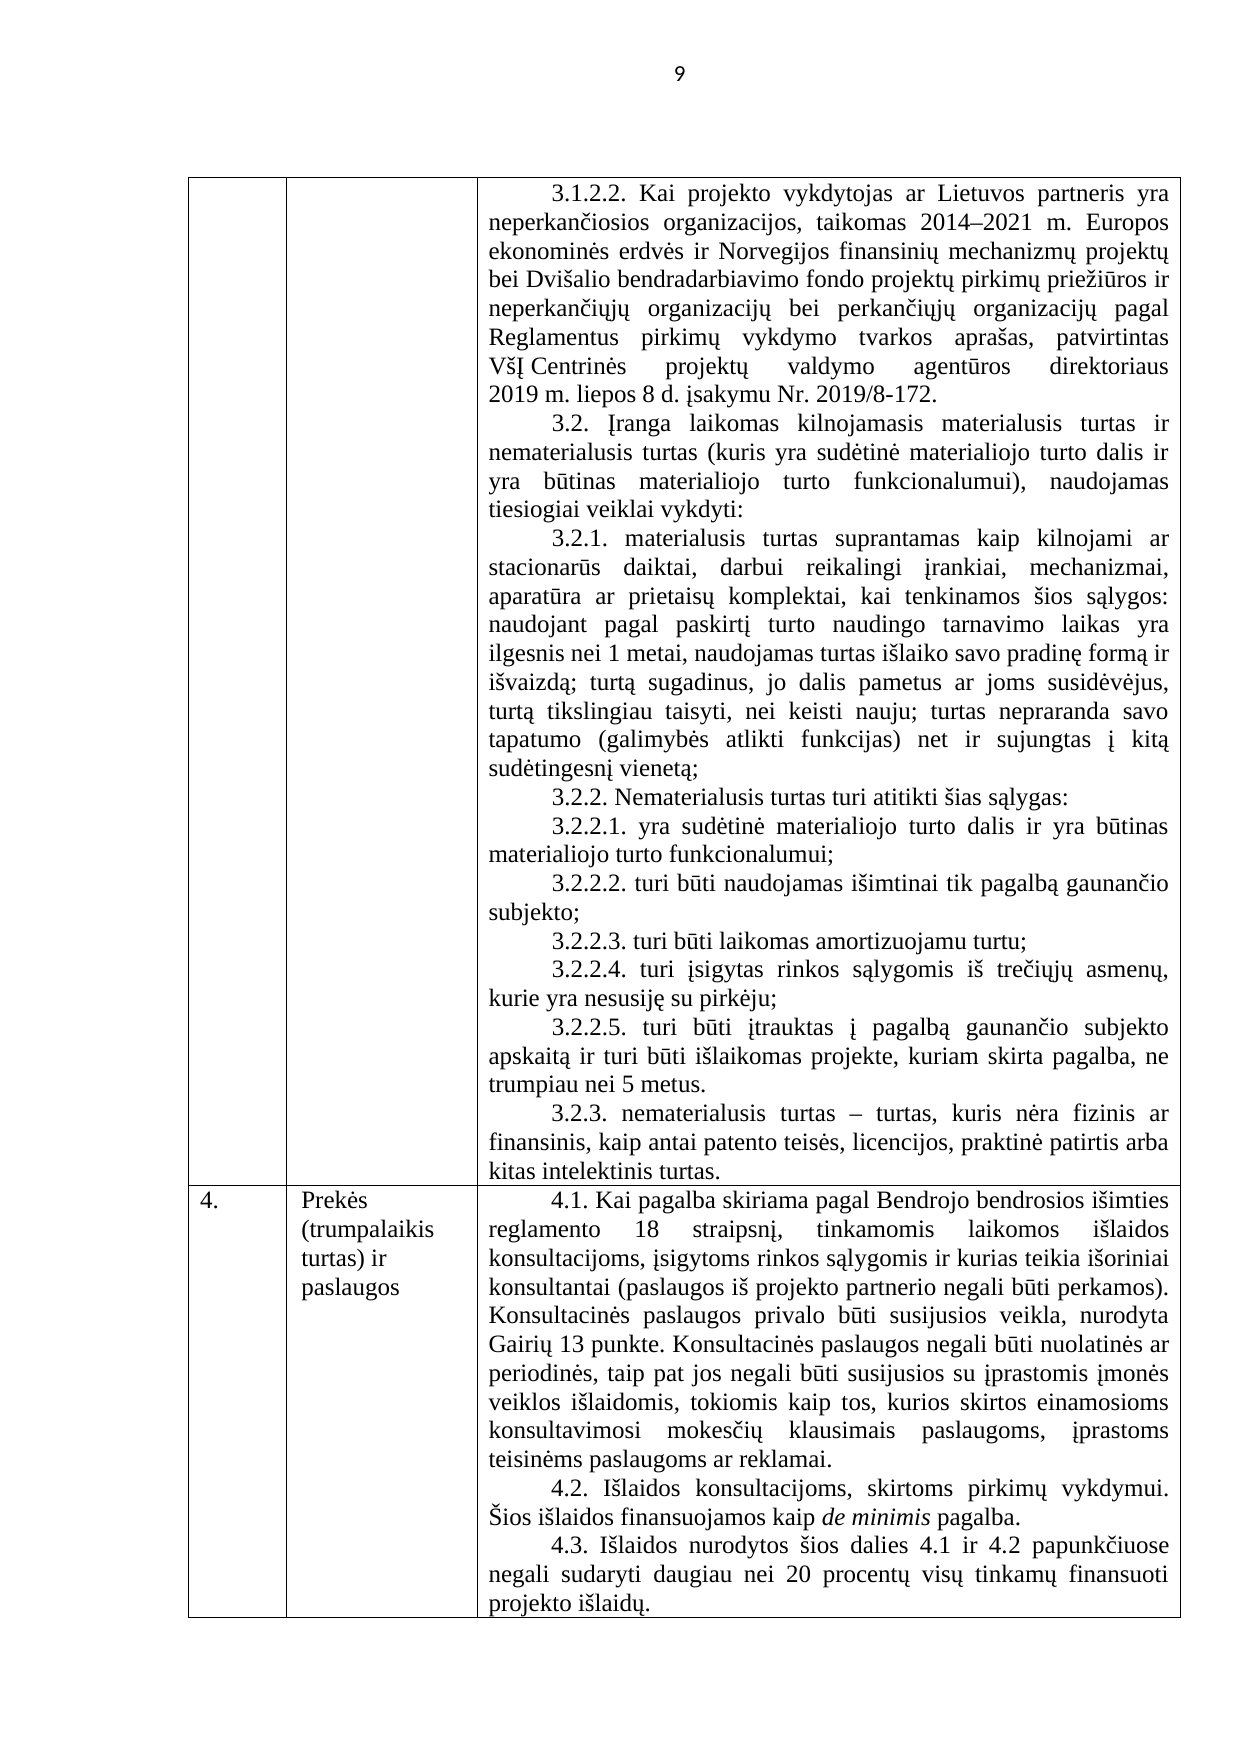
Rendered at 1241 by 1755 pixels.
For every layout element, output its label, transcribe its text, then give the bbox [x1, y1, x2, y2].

table_cell 3.1.2.2. Kai projekto vykdytojas ar Lietuvos partneris yra neperkančiosios organizacijos, taikomas 2014–2021 m. Europos ekonominės erdvės ir Norvegijos finansinių mechanizmų projektų bei Dvišalio bendradarbiavimo fondo projektų pirkimų priežiūros ir neperkančiųjų organizacijų bei perkančiųjų organizacijų pagal Reglamentus pirkimų vykdymo tvarkos aprašas, patvirtintas VšĮ Centrinės projektų valdymo agentūros direktoriaus 2019 m. liepos 8 d. įsakymu Nr. 2019/8-172. 3.2. Įranga laikomas kilnojamasis materialusis turtas ir nematerialusis turtas (kuris yra sudėtinė materialiojo turto dalis ir yra būtinas materialiojo turto funkcionalumui), naudojamas tiesiogiai veiklai vykdyti: 3.2.1. materialusis turtas suprantamas kaip kilnojami ar stacionarūs daiktai, darbui reikalingi įrankiai, mechanizmai, aparatūra ar prietaisų komplektai, kai tenkinamos šios sąlygos: naudojant pagal paskirtį turto naudingo tarnavimo laikas yra ilgesnis nei 1 metai, naudojamas turtas išlaiko savo pradinę formą ir išvaizdą; turtą sugadinus, jo dalis pametus ar joms susidėvėjus, turtą tikslingiau taisyti, nei keisti nauju; turtas nepraranda savo tapatumo (galimybės atlikti funkcijas) net ir sujungtas į kitą sudėtingesnį vienetą; 3.2.2. Nematerialusis turtas turi atitikti šias sąlygas: 3.2.2.1. yra sudėtinė materialiojo turto dalis ir yra būtinas materialiojo turto funkcionalumui; 3.2.2.2. turi būti naudojamas išimtinai tik pagalbą gaunančio subjekto; 3.2.2.3. turi būti laikomas amortizuojamu turtu; 3.2.2.4. turi įsigytas rinkos sąlygomis iš trečiųjų asmenų, kurie yra nesusiję su pirkėju; 3.2.2.5. turi būti įtrauktas į pagalbą gaunančio subjekto apskaitą ir turi būti išlaikomas projekte, kuriam skirta pagalba, ne trumpiau nei 5 metus. 3.2.3. nematerialusis turtas – turtas, kuris nėra fizinis ar finansinis, kaip antai patento teisės, licencijos, praktinė patirtis arba kitas intelektinis turtas. [478, 178, 1180, 1184]
table_cell 4. [189, 1186, 286, 1617]
table_cell [189, 178, 286, 1184]
table_cell [287, 178, 477, 1184]
table_cell Prekės (trumpalaikis turtas) ir paslaugos [287, 1186, 477, 1617]
